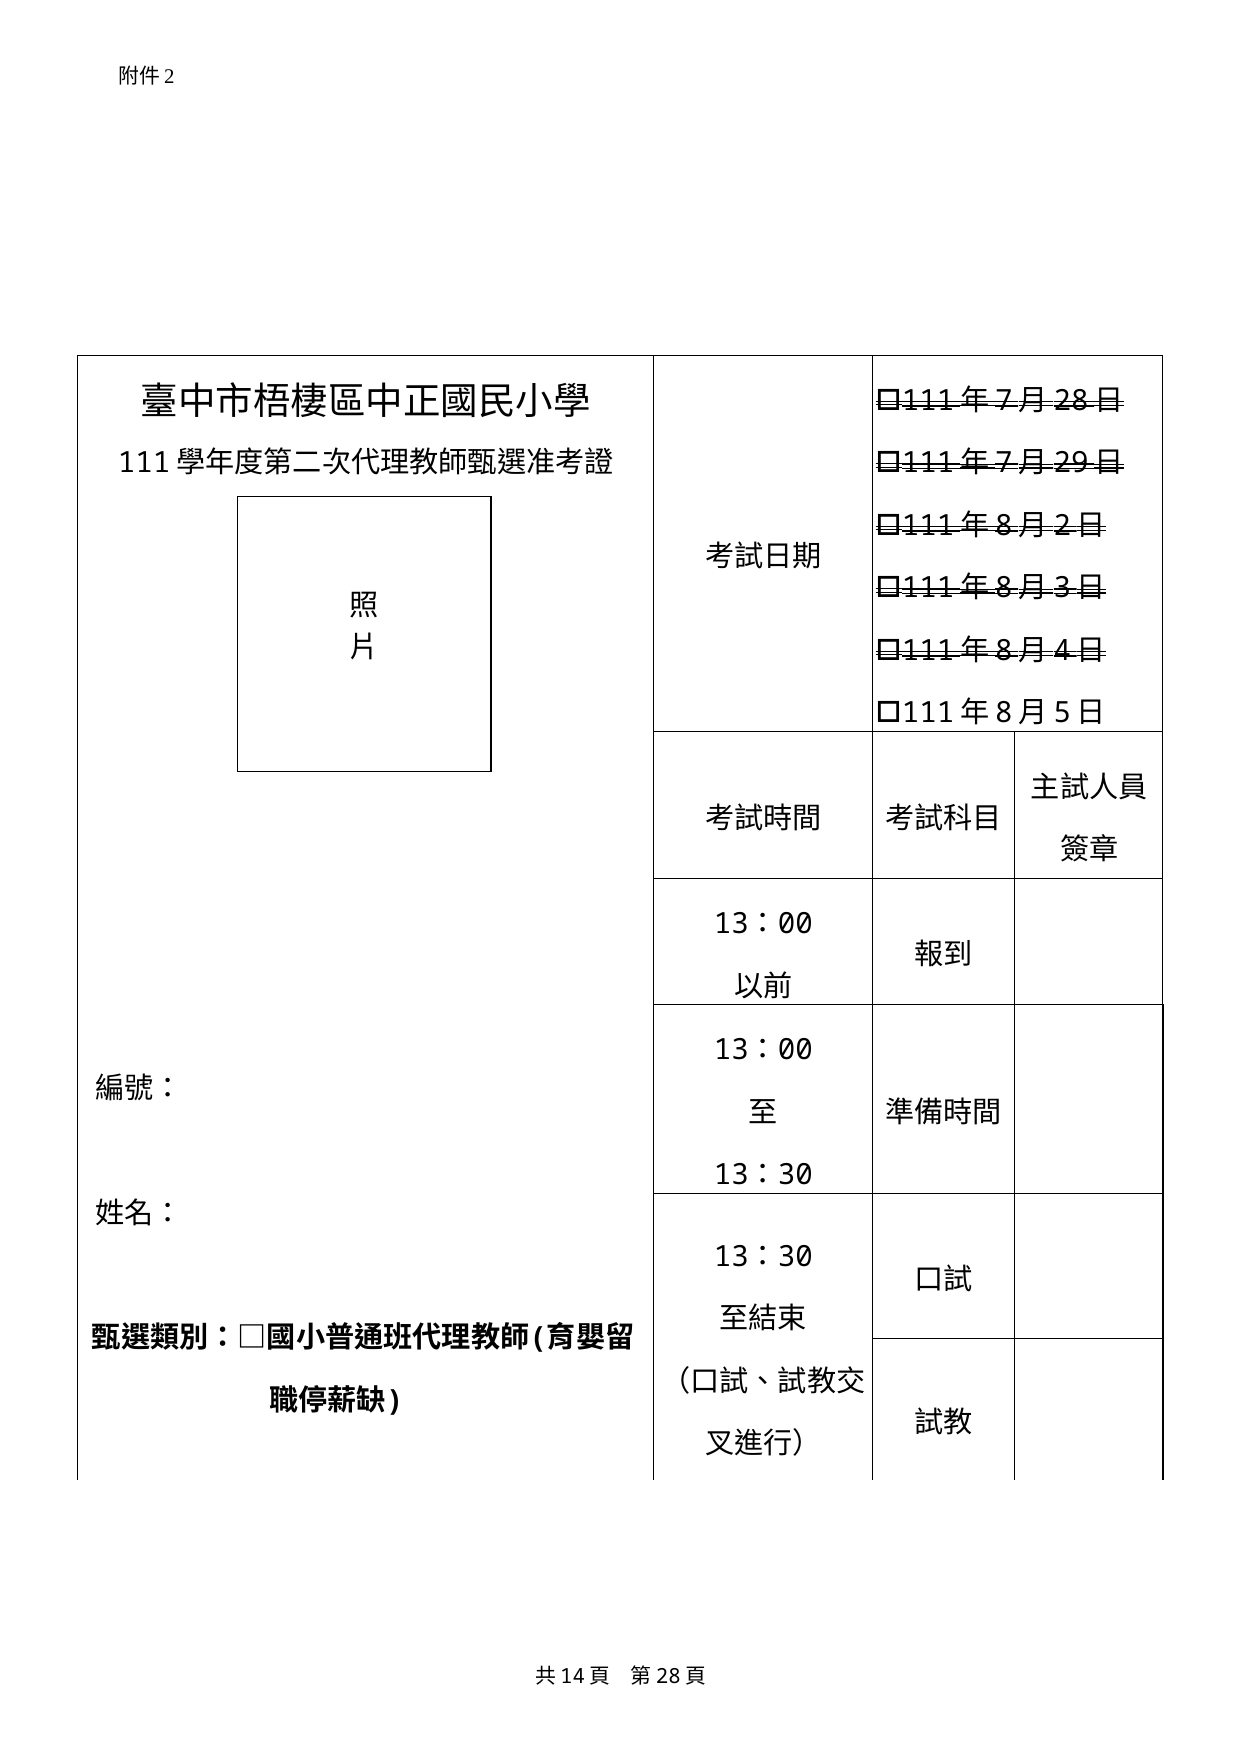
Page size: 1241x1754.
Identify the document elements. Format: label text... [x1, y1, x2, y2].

table_cell [1015, 1194, 1162, 1338]
table_cell 考試時間 [654, 732, 872, 878]
table_cell 報到 [873, 879, 1014, 1004]
table_header 考試日期 [654, 356, 872, 731]
table_cell 準備時間 [873, 1005, 1014, 1193]
table_cell 主試人員 簽章 [1015, 732, 1162, 878]
table_cell 13：30 至結束 （口試、試教交叉進行） [654, 1194, 872, 1480]
table_header 臺中市梧棲區中正國民小學 111學年度第二次代理教師甄選准考證 編號： 姓名： 甄選類別：□國小普通班代理教師(育嬰留職停薪缺) [78, 356, 653, 1480]
table_cell 考試科目 [873, 732, 1014, 878]
table_header 111年7月28日 111年7月29日 111年8月2日 111年8月3日 111年8月4日 111年8月5日 [873, 356, 1162, 731]
table_cell [1015, 879, 1162, 1004]
table_cell 口試 [873, 1194, 1014, 1338]
table_cell 試教 [873, 1339, 1014, 1480]
table_cell [1015, 1339, 1162, 1480]
table_cell 13：00 至 13：30 [654, 1005, 872, 1193]
table_cell 13：00 以前 [654, 879, 872, 1004]
table_cell [1015, 1005, 1162, 1193]
